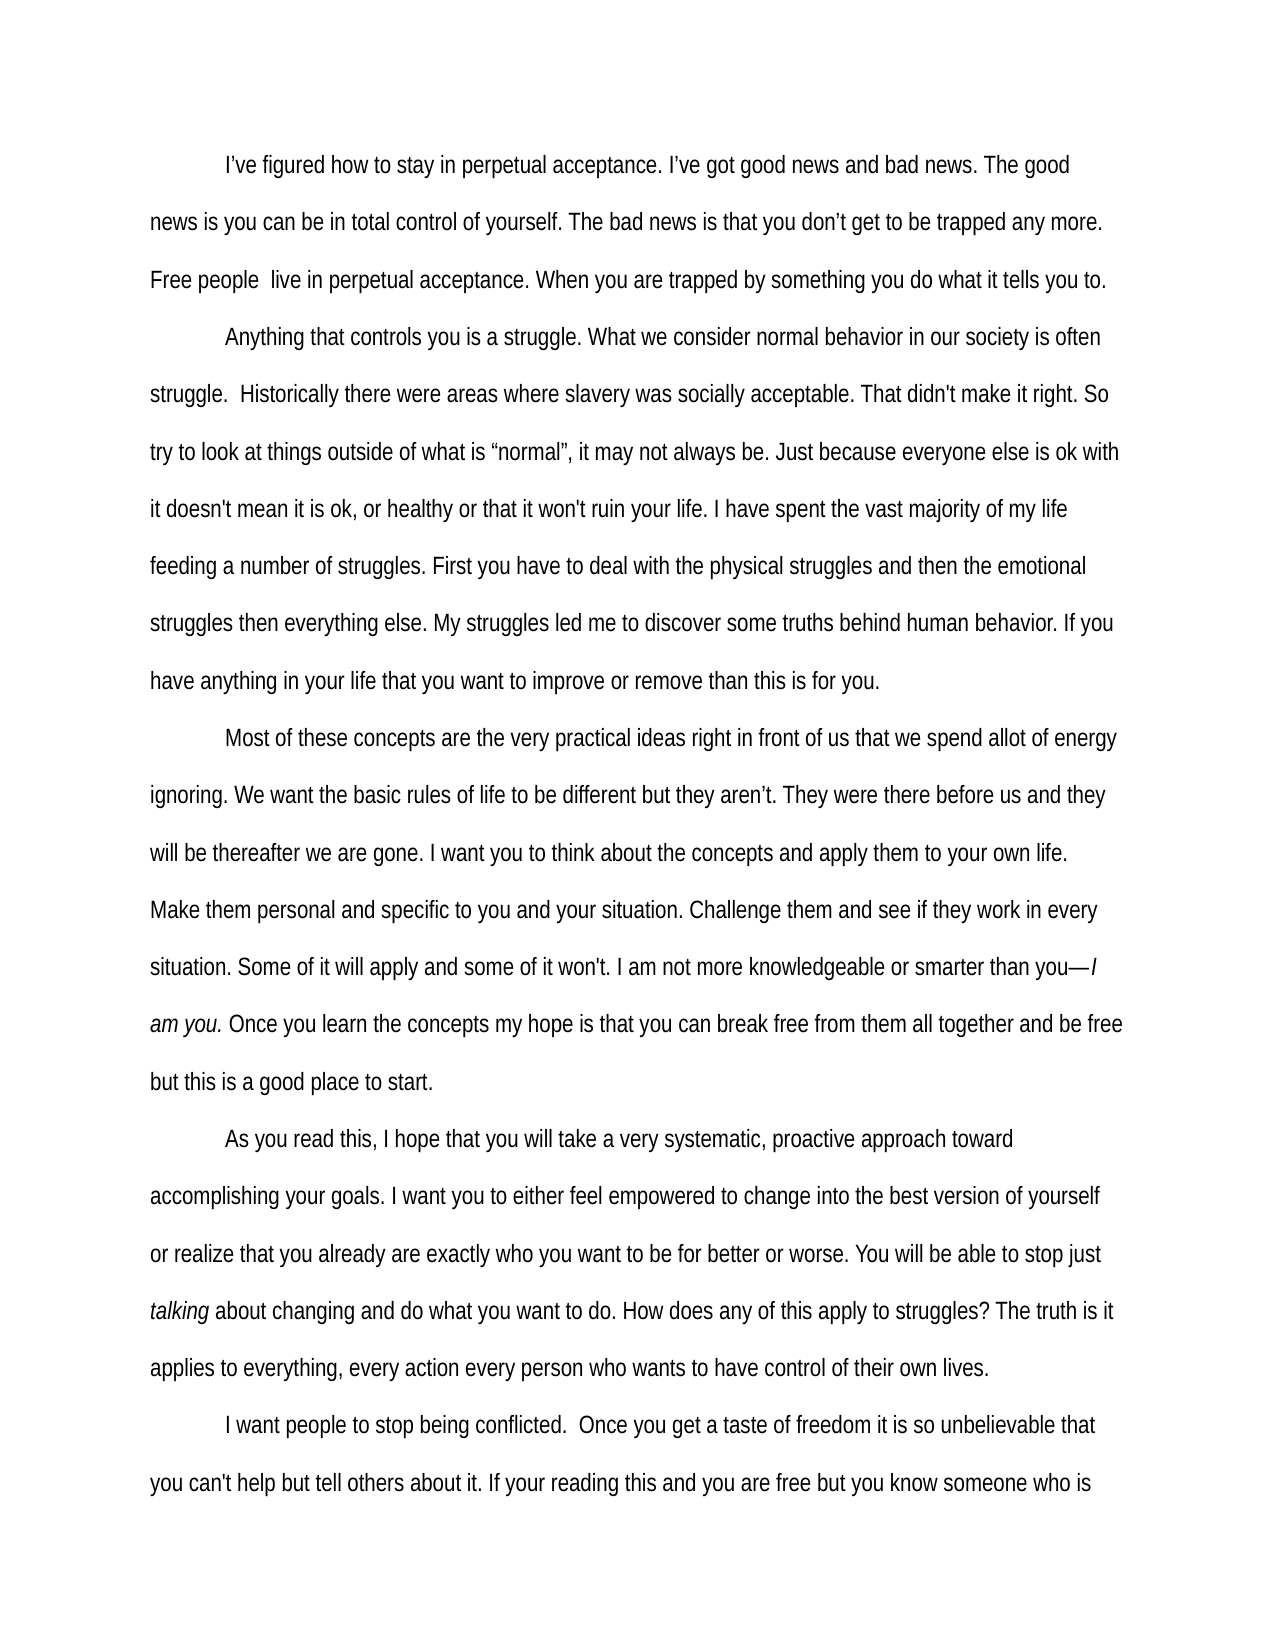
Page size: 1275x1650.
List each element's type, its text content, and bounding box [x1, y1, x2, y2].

text I’ve figured how to stay in perpetual acceptance. I’ve got good news and bad news. The good news is you can be in total control of yourself. The bad news is that you don’t get to be trapped any more. Free people live in perpetual acceptance. When you are trapped by something you do what it tells you to. [150, 150, 1125, 293]
text Most of these concepts are the very practical ideas right in front of us that we spend allot of energy ignoring. We want the basic rules of life to be different but they aren’t. They were there before us and they will be thereafter we are gone. I want you to think about the concepts and apply them to your own life. Make them personal and specific to you and your situation. Challenge them and see if they work in every situation. Some of it will apply and some of it won't. I am not more knowledgeable or smarter than you—I am you. Once you learn the concepts my hope is that you can break free from them all together and be free but this is a good place to start. [150, 723, 1125, 1095]
text As you read this, I hope that you will take a very systematic, proactive approach toward accomplishing your goals. I want you to either feel empowered to change into the best version of yourself or realize that you already are exactly who you want to be for better or worse. You will be able to stop just talking about changing and do what you want to do. How does any of this apply to struggles? The truth is it applies to everything, every action every person who wants to have control of their own lives. [150, 1124, 1125, 1382]
text I want people to stop being conflicted. Once you get a taste of freedom it is so unbelievable that you can't help but tell others about it. If your reading this and you are free but you know someone who is [150, 1410, 1125, 1496]
text Anything that controls you is a struggle. What we consider normal behavior in our society is often struggle. Historically there were areas where slavery was socially acceptable. That didn't make it right. So try to look at things outside of what is “normal”, it may not always be. Just because everyone else is ok with it doesn't mean it is ok, or healthy or that it won't ruin your life. I have spent the vast majority of my life feeding a number of struggles. First you have to deal with the physical struggles and then the emotional struggles then everything else. My struggles led me to discover some truths behind human behavior. If you have anything in your life that you want to improve or remove than this is for you. [150, 322, 1125, 694]
